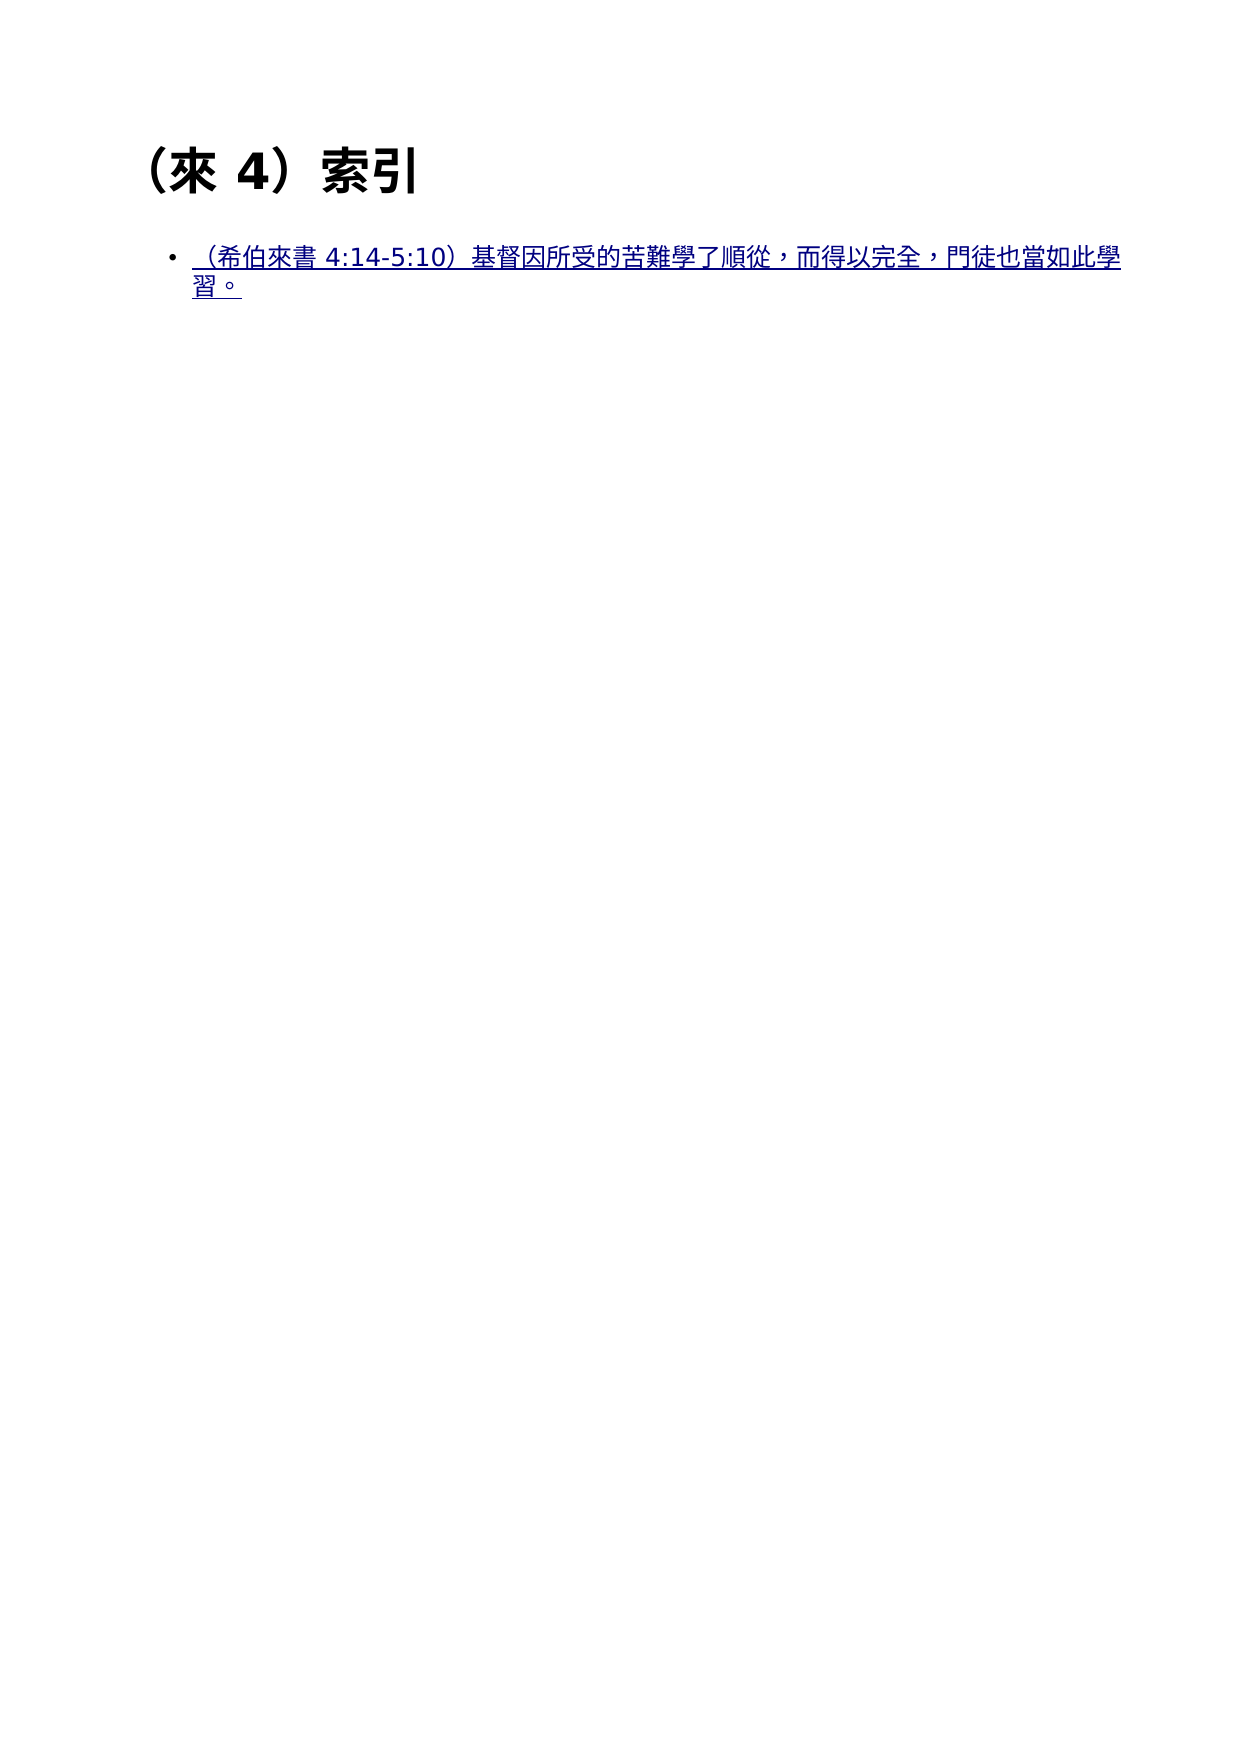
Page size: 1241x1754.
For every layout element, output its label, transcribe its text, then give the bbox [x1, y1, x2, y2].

list （希伯來書 4:14-5:10）基督因所受的苦難學了順從，而得以完全，門徒也當如此學習。 [177, 243, 1122, 302]
subtitle （來 4）索引 [118, 143, 1122, 201]
